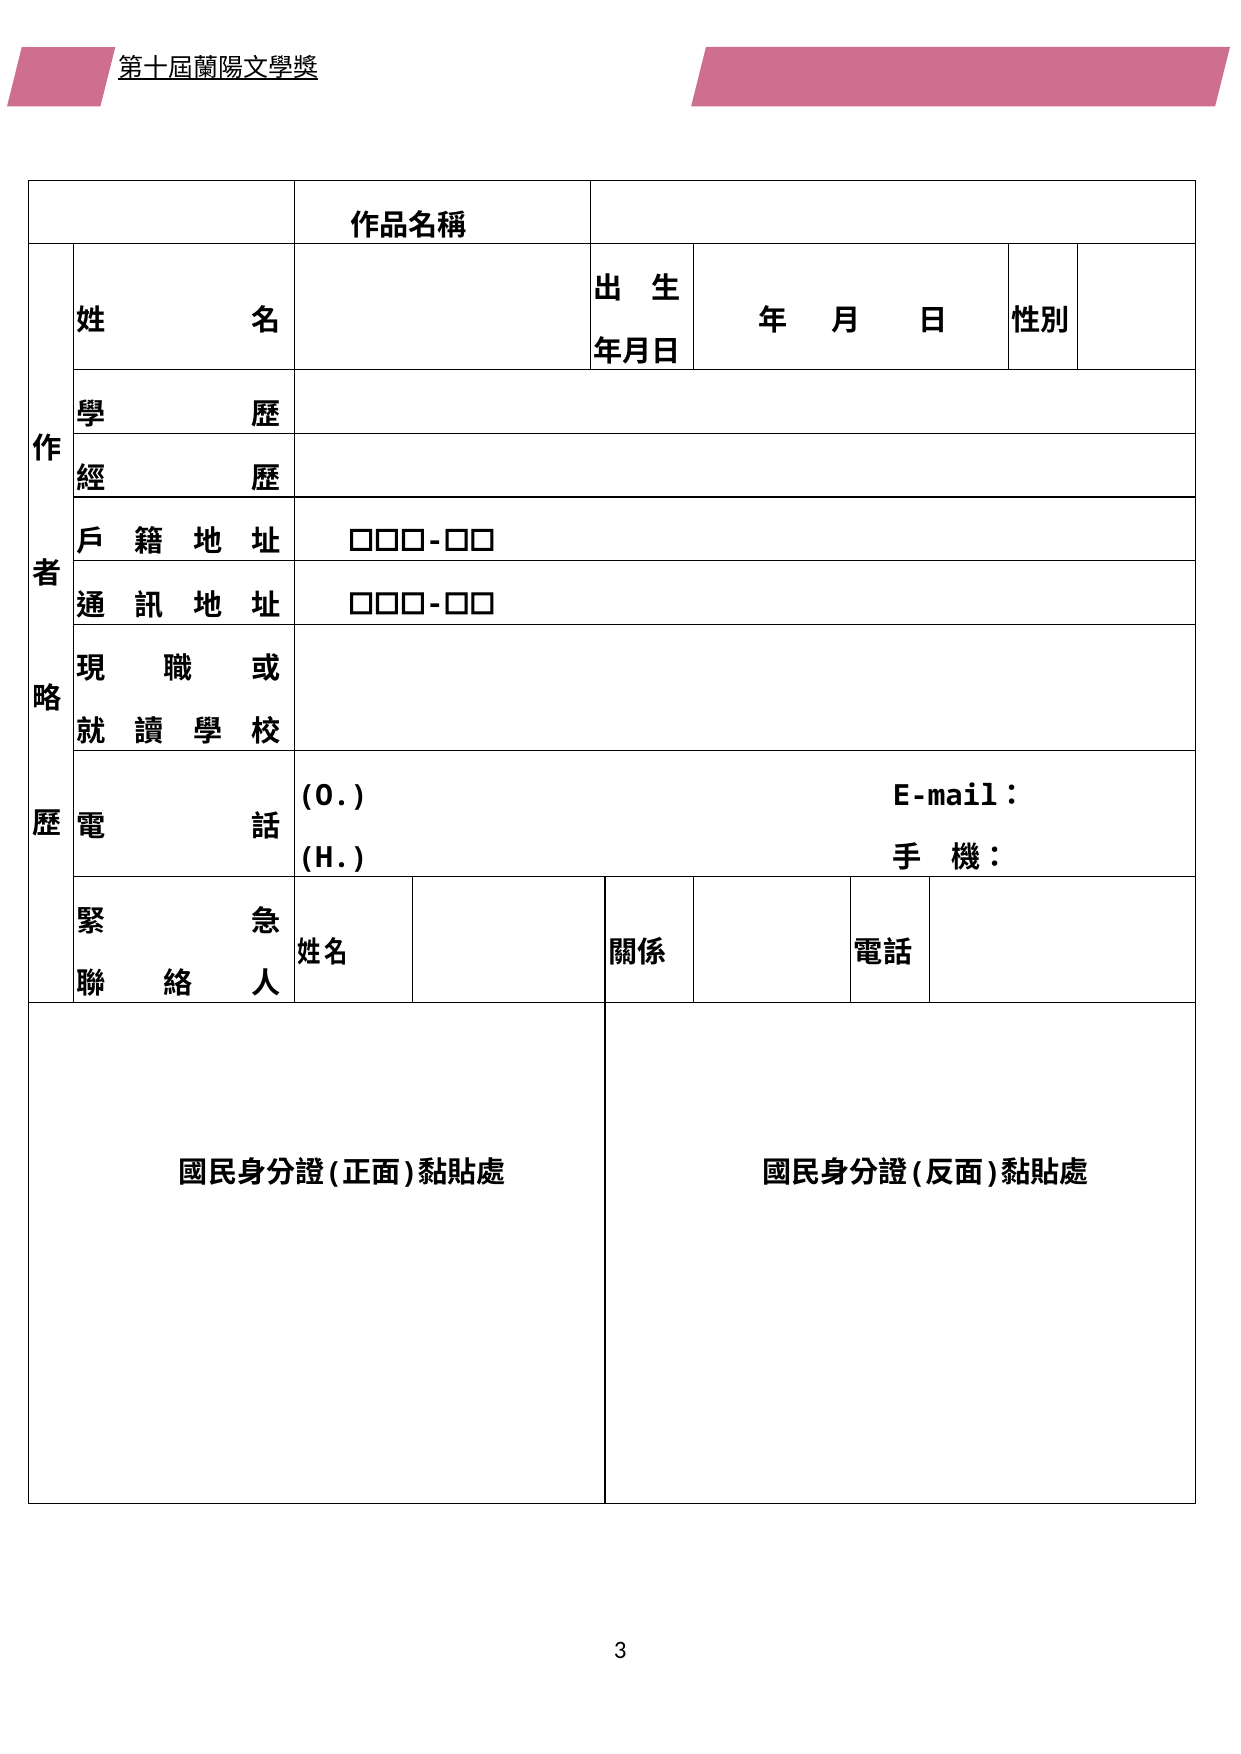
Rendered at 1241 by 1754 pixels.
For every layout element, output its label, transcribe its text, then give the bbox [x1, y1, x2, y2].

table_cell 姓名 [295, 877, 412, 1002]
table_cell [413, 877, 604, 1002]
table_cell 電 話 [74, 751, 294, 876]
table_cell [1078, 244, 1195, 369]
table_cell [930, 877, 1195, 1002]
table_cell 國民身分證(正面)黏貼處 [29, 1003, 604, 1503]
table_cell [295, 244, 590, 369]
table_cell 學 歷 [74, 370, 294, 433]
table_cell 國民身分證(反面)黏貼處 [606, 1003, 1195, 1503]
table_cell 通 訊 地 址 [74, 561, 294, 623]
table_cell [295, 625, 1195, 749]
table_cell [591, 181, 1195, 243]
table_cell 年 月 日 [694, 244, 1008, 369]
table_header [29, 181, 294, 243]
table_cell - [295, 561, 1195, 623]
table_cell 出 生 年月日 [591, 244, 693, 369]
table_cell 作品名稱 [295, 181, 590, 243]
table_cell [295, 434, 1195, 496]
table_cell 經 歷 [74, 434, 294, 496]
table_cell 戶 籍 地 址 [74, 498, 294, 560]
table_cell 現 職 或 就 讀 學 校 [74, 625, 294, 749]
table_cell (O.) E-mail： (H.) 手 機： [295, 751, 1195, 876]
table_cell 關係 [606, 877, 693, 1002]
table_cell 性別 [1009, 244, 1077, 369]
table_cell [295, 370, 1195, 433]
table_cell 電話 [851, 877, 929, 1002]
table_cell - [295, 498, 1195, 560]
table_cell 緊 急 聯 絡 人 [74, 877, 294, 1002]
table_cell [694, 877, 850, 1002]
table_cell 作 者 略 歷 [29, 244, 73, 1002]
table_cell 姓 名 [74, 244, 294, 369]
